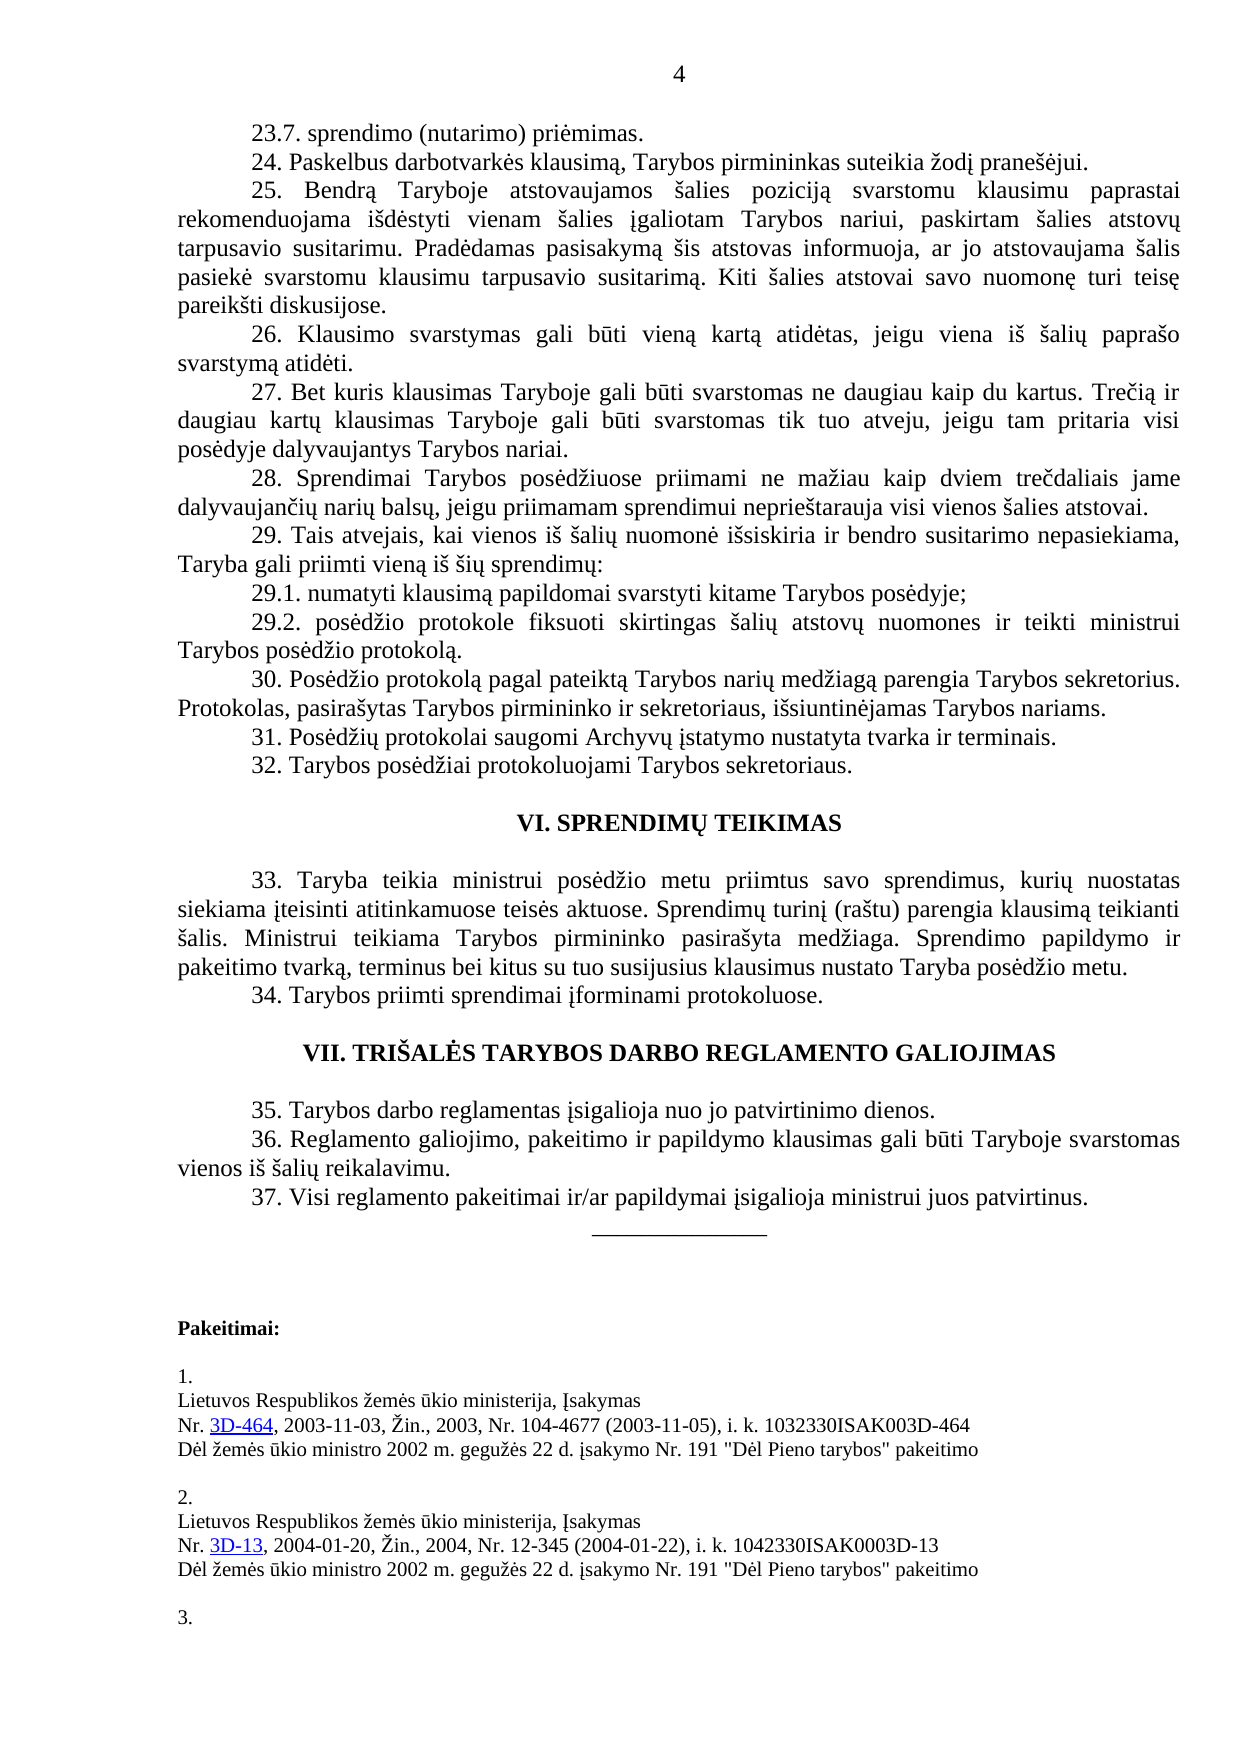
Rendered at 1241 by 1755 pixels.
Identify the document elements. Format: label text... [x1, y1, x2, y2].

text Nr. 3D-464, 2003-11-03, Žin., 2003, Nr. 104-4677 (2003-11-05), i. k. 1032330ISAK003D-464 [177, 1412, 1181, 1437]
text 31. Posėdžių protokolai saugomi Archyvų įstatymo nustatyta tvarka ir terminais. [177, 722, 1181, 751]
text 30. Posėdžio protokolą pagal pateiktą Tarybos narių medžiagą parengia Tarybos sekretorius. Protokolas, pasirašytas Tarybos pirmininko ir sekretoriaus, išsiuntinėjamas Tarybos nariams. [177, 664, 1181, 722]
text ______________ [177, 1211, 1181, 1239]
text Dėl žemės ūkio ministro 2002 m. gegužės 22 d. įsakymo Nr. 191 "Dėl Pieno tarybos" pakeitimo [177, 1437, 1181, 1461]
text Lietuvos Respublikos žemės ūkio ministerija, Įsakymas [177, 1388, 1181, 1412]
text 36. Reglamento galiojimo, pakeitimo ir papildymo klausimas gali būti Taryboje svarstomas vienos iš šalių reikalavimu. [177, 1124, 1181, 1182]
text Lietuvos Respublikos žemės ūkio ministerija, Įsakymas [177, 1509, 1181, 1533]
text 29. Tais atvejais, kai vienos iš šalių nuomonė išsiskiria ir bendro susitarimo nepasiekiama, Taryba gali priimti vieną iš šių sprendimų: [177, 521, 1181, 578]
text VI. SPRENDIMŲ TEIKIMAS [177, 808, 1181, 837]
text 3. [177, 1605, 1181, 1629]
text 33. Taryba teikia ministrui posėdžio metu priimtus savo sprendimus, kurių nuostatas siekiama įteisinti atitinkamuose teisės aktuose. Sprendimų turinį (raštu) parengia klausimą teikianti šalis. Ministrui teikiama Tarybos pirmininko pasirašyta medžiaga. Sprendimo papildymo ir pakeitimo tvarką, terminus bei kitus su tuo susijusius klausimus nustato Taryba posėdžio metu. [177, 866, 1181, 981]
text 34. Tarybos priimti sprendimai įforminami protokoluose. [177, 981, 1181, 1009]
text VII. TRIŠALĖS TARYBOS DARBO REGLAMENTO GALIOJIMAS [177, 1038, 1181, 1067]
text 24. Paskelbus darbotvarkės klausimą, Tarybos pirmininkas suteikia žodį pranešėjui. [177, 147, 1181, 176]
text Dėl žemės ūkio ministro 2002 m. gegužės 22 d. įsakymo Nr. 191 "Dėl Pieno tarybos" pakeitimo [177, 1557, 1181, 1581]
text 1. [177, 1364, 1181, 1388]
text 25. Bendrą Taryboje atstovaujamos šalies poziciją svarstomu klausimu paprastai rekomenduojama išdėstyti vienam šalies įgaliotam Tarybos nariui, paskirtam šalies atstovų tarpusavio susitarimu. Pradėdamas pasisakymą šis atstovas informuoja, ar jo atstovaujama šalis pasiekė svarstomu klausimu tarpusavio susitarimą. Kiti šalies atstovai savo nuomonę turi teisę pareikšti diskusijose. [177, 176, 1181, 319]
text 27. Bet kuris klausimas Taryboje gali būti svarstomas ne daugiau kaip du kartus. Trečią ir daugiau kartų klausimas Taryboje gali būti svarstomas tik tuo atveju, jeigu tam pritaria visi posėdyje dalyvaujantys Tarybos nariai. [177, 377, 1181, 463]
text Pakeitimai: [177, 1316, 1181, 1340]
text 23.7. sprendimo (nutarimo) priėmimas. [177, 118, 1181, 147]
text 28. Sprendimai Tarybos posėdžiuose priimami ne mažiau kaip dviem trečdaliais jame dalyvaujančių narių balsų, jeigu priimamam sprendimui neprieštarauja visi vienos šalies atstovai. [177, 463, 1181, 521]
text 29.1. numatyti klausimą papildomai svarstyti kitame Tarybos posėdyje; [177, 578, 1181, 607]
text 29.2. posėdžio protokole fiksuoti skirtingas šalių atstovų nuomones ir teikti ministrui Tarybos posėdžio protokolą. [177, 607, 1181, 664]
text 32. Tarybos posėdžiai protokoluojami Tarybos sekretoriaus. [177, 751, 1181, 779]
text Nr. 3D-13, 2004-01-20, Žin., 2004, Nr. 12-345 (2004-01-22), i. k. 1042330ISAK0003D-13 [177, 1533, 1181, 1557]
text 37. Visi reglamento pakeitimai ir/ar papildymai įsigalioja ministrui juos patvirtinus. [177, 1182, 1181, 1211]
text 26. Klausimo svarstymas gali būti vieną kartą atidėtas, jeigu viena iš šalių paprašo svarstymą atidėti. [177, 319, 1181, 377]
text 2. [177, 1485, 1181, 1509]
text 35. Tarybos darbo reglamentas įsigalioja nuo jo patvirtinimo dienos. [177, 1096, 1181, 1124]
